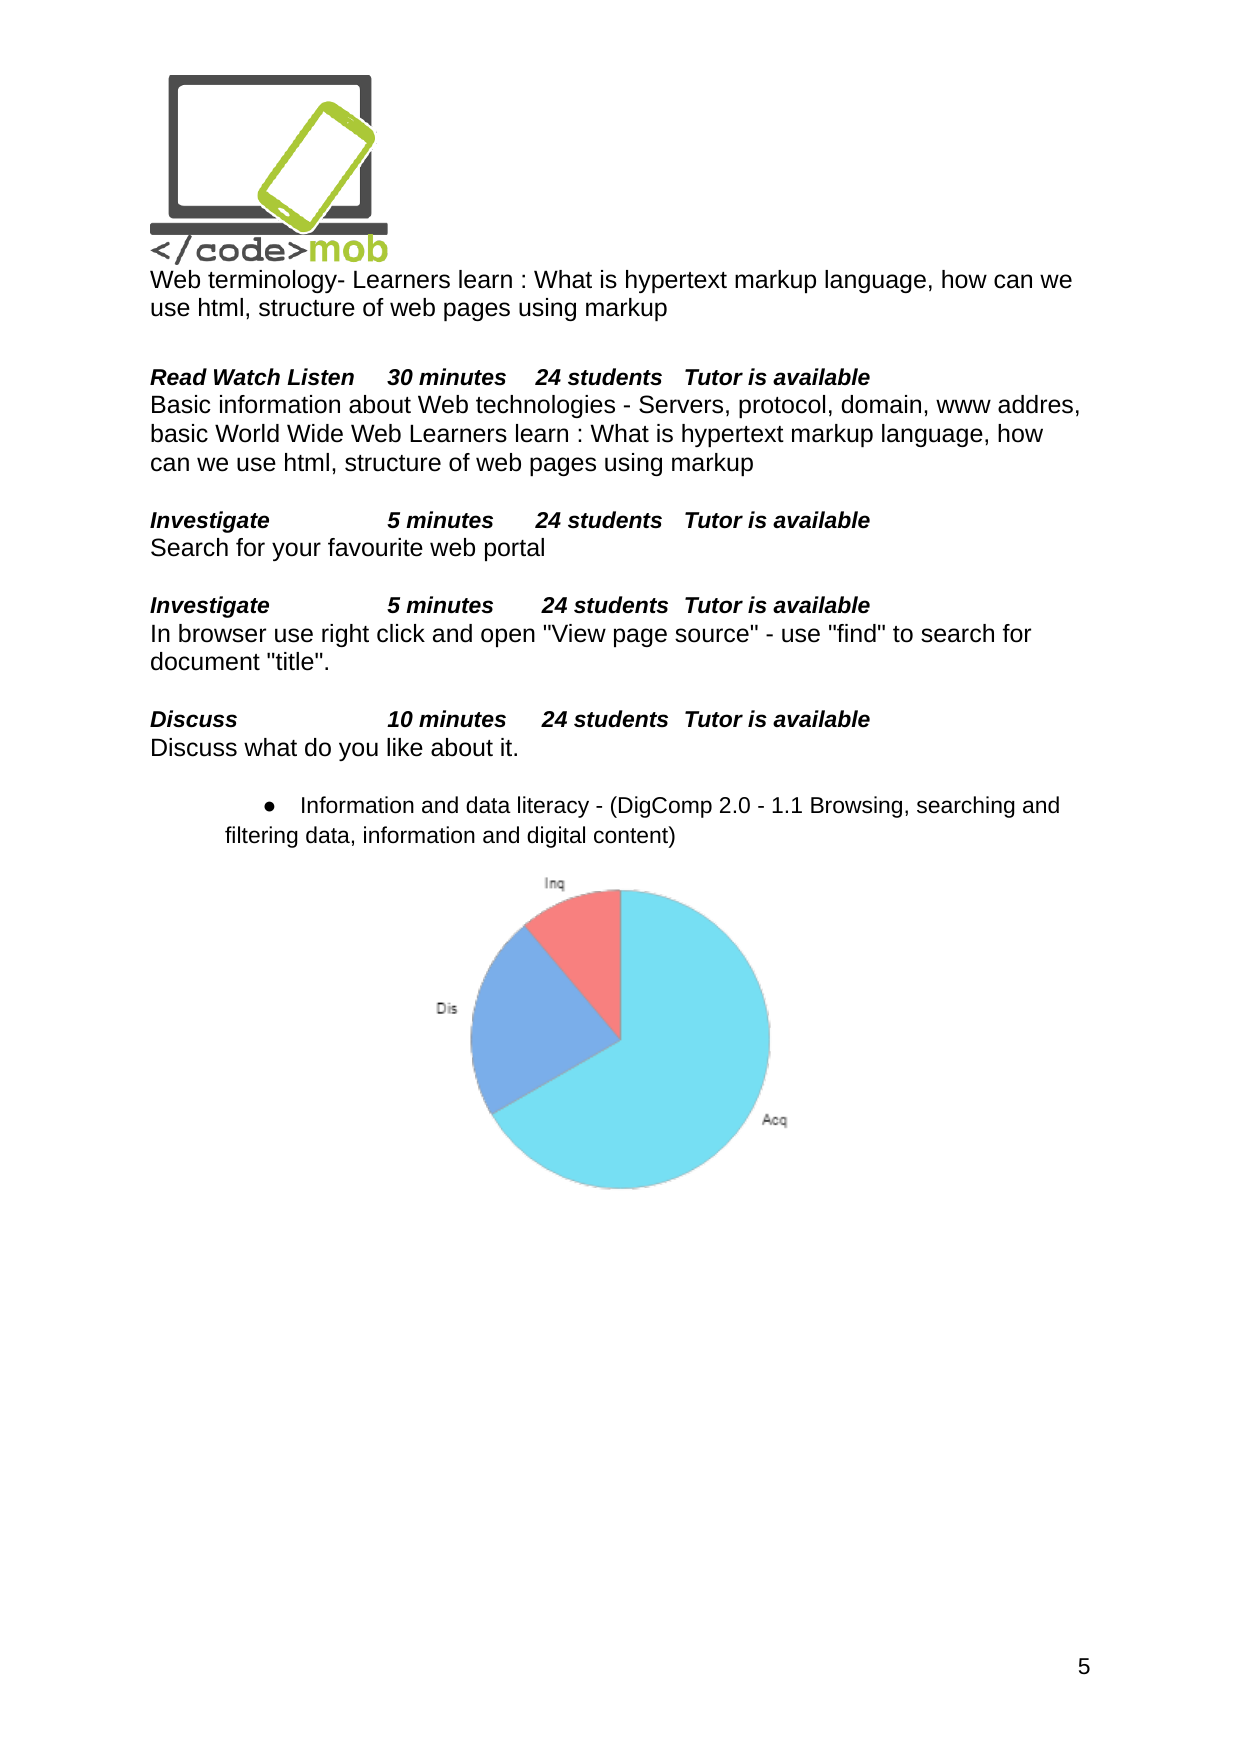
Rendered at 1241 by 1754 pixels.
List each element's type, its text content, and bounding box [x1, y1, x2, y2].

list Information and data literacy - (DigComp 2.0 - 1.1 Browsing, searching and filtering data, information and digital content) [225, 792, 1090, 848]
text Web terminology- Learners learn : What is hypertext markup language, how can we use html, structure of web pages using markup [150, 264, 1090, 322]
text Read Watch Listen 30 minutes 24 students Tutor is available [150, 364, 1090, 390]
picture [150, 75, 388, 265]
text Search for your favourite web portal [150, 533, 1090, 562]
text Discuss 10 minutes 24 students Tutor is available [150, 706, 1090, 733]
text Investigate 5 minutes 24 students Tutor is available [150, 592, 1090, 618]
text Investigate 5 minutes 24 students Tutor is available [150, 507, 1090, 533]
text Discuss what do you like about it. [150, 733, 1090, 761]
text Basic information about Web technologies - Servers, protocol, domain, www addres, basic World Wide Web Learners learn : What is hypertext markup language, how can we use html, structure of web pages using markup [150, 390, 1090, 477]
text In browser use right click and open "View page source" - use "find" to search for document "title". [150, 618, 1090, 676]
picture [432, 852, 808, 1227]
